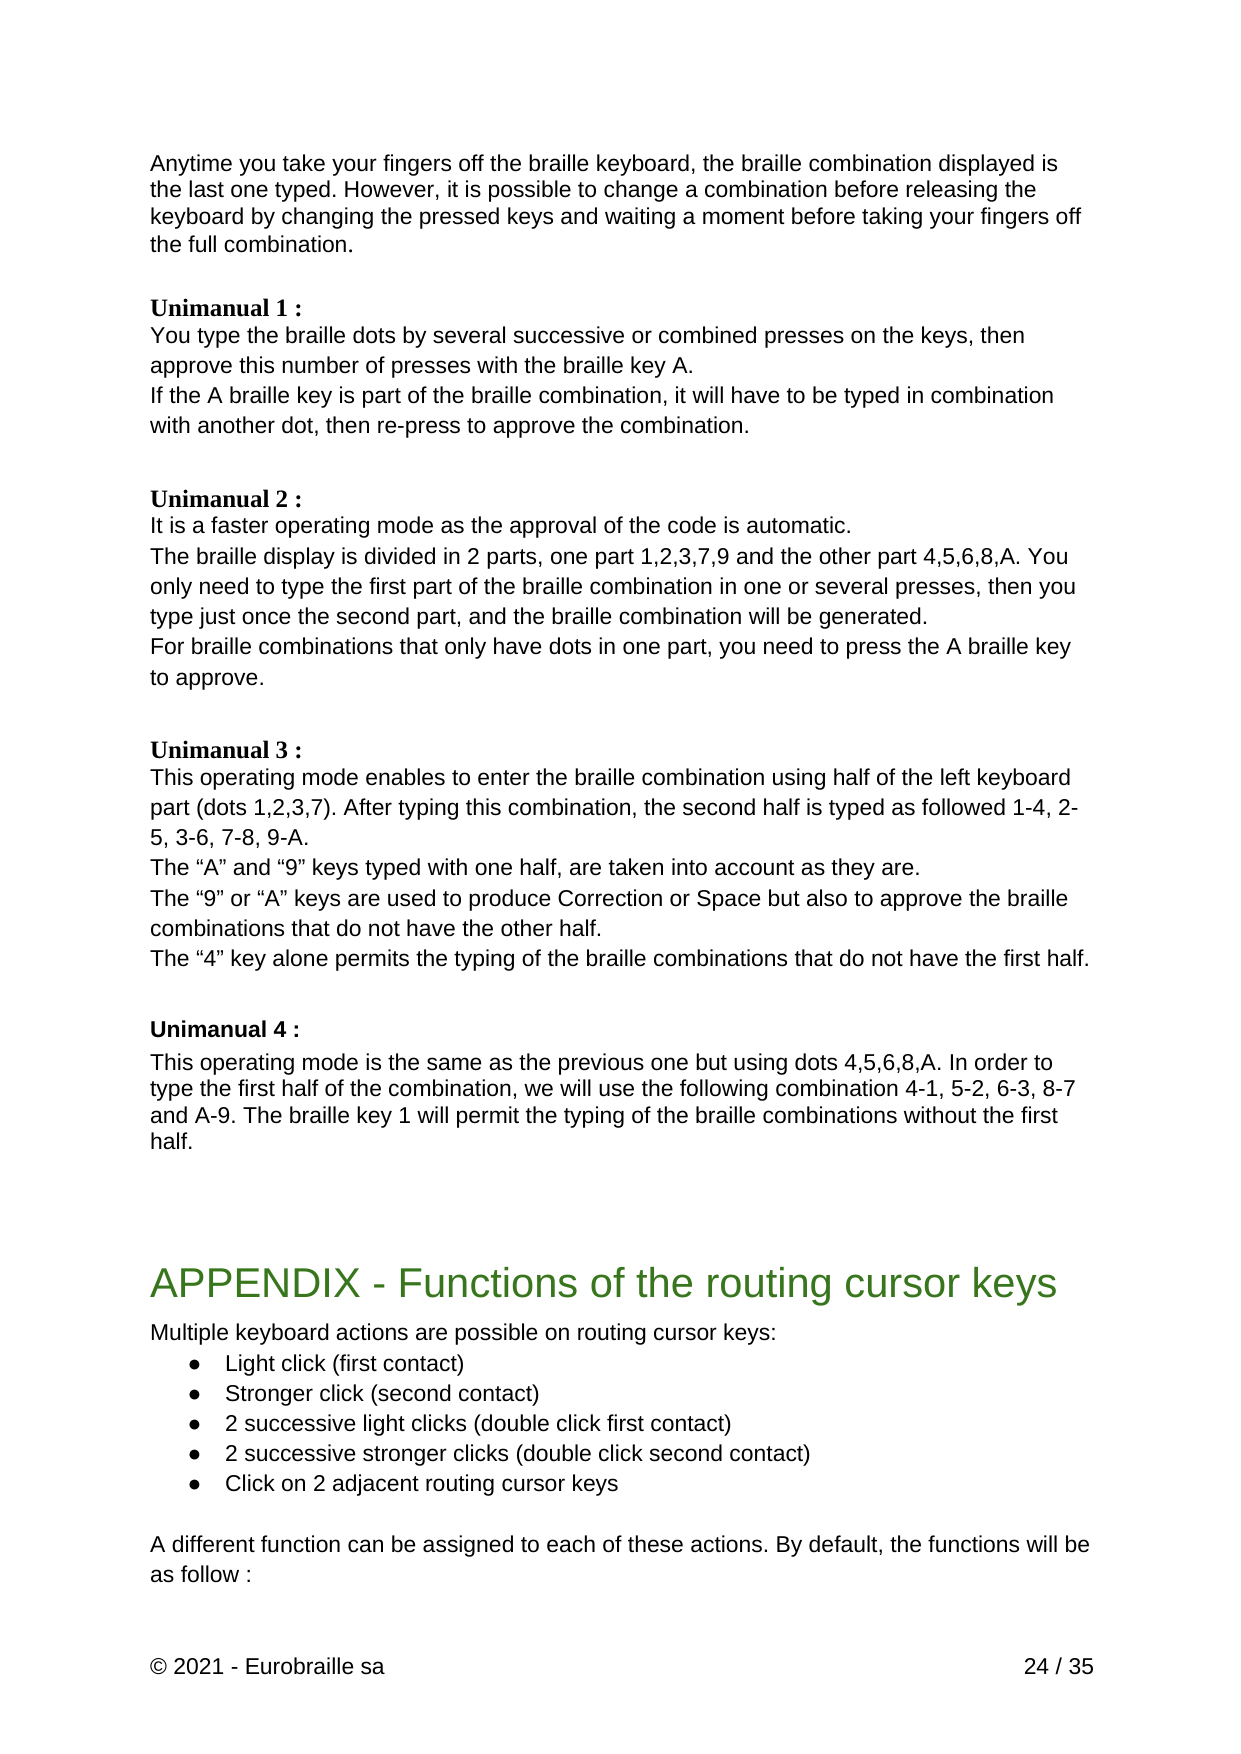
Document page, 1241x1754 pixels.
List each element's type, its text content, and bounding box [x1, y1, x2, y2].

text A different function can be assigned to each of these actions. By default, the functions will be as follow : [150, 1531, 1090, 1587]
text The “4” key alone permits the typing of the braille combinations that do not have the first half. [150, 945, 1090, 971]
list Stronger click (second contact) [187, 1380, 1090, 1406]
list 2 successive light clicks (double click first contact) [187, 1410, 1090, 1436]
text It is a faster operating mode as the approval of the code is automatic. [150, 512, 1090, 539]
text Unimanual 4 : [150, 1016, 1090, 1043]
text You type the braille dots by several successive or combined presses on the keys, then approve this number of presses with the braille key A. [150, 322, 1090, 378]
text If the A braille key is part of the braille combination, it will have to be typed in combination with another dot, then re-press to approve the combination. [150, 382, 1090, 438]
text Unimanual 1 : [150, 293, 1090, 322]
text Anytime you take your fingers off the braille keyboard, the braille combination displayed is the last one typed. However, it is possible to change a combination before releasing the keyboard by changing the pressed keys and waiting a moment before taking your fingers off the full combination. [150, 150, 1090, 258]
text This operating mode is the same as the previous one but using dots 4,5,6,8,A. In order to type the first half of the combination, we will use the following combination 4-1, 5-2, 6-3, 8-7 and A-9. The braille key 1 will permit the typing of the braille combinations without the first half. [150, 1049, 1090, 1154]
text For braille combinations that only have dots in one part, you need to press the A braille key to approve. [150, 633, 1090, 690]
text Unimanual 3 : [150, 735, 1090, 764]
list 2 successive stronger clicks (double click second contact) [187, 1440, 1090, 1466]
list Click on 2 adjacent routing cursor keys [187, 1470, 1090, 1497]
text The braille display is divided in 2 parts, one part 1,2,3,7,9 and the other part 4,5,6,8,A. You only need to type the first part of the braille combination in one or several presses, then you type just once the second part, and the braille combination will be generated. [150, 543, 1090, 629]
text The “A” and “9” keys typed with one half, are taken into account as they are. [150, 854, 1090, 881]
text The “9” or “A” keys are used to produce Correction or Space but also to approve the braille combinations that do not have the other half. [150, 884, 1090, 941]
list Light click (first contact) [187, 1349, 1090, 1376]
text Unimanual 2 : [150, 484, 1090, 512]
subtitle APPENDIX - Functions of the routing cursor keys [150, 1259, 1090, 1307]
text Multiple keyboard actions are possible on routing cursor keys: [150, 1319, 1090, 1346]
text This operating mode enables to enter the braille combination using half of the left keyboard part (dots 1,2,3,7). After typing this combination, the second half is typed as followed 1-4, 2-5, 3-6, 7-8, 9-A. [150, 764, 1090, 850]
